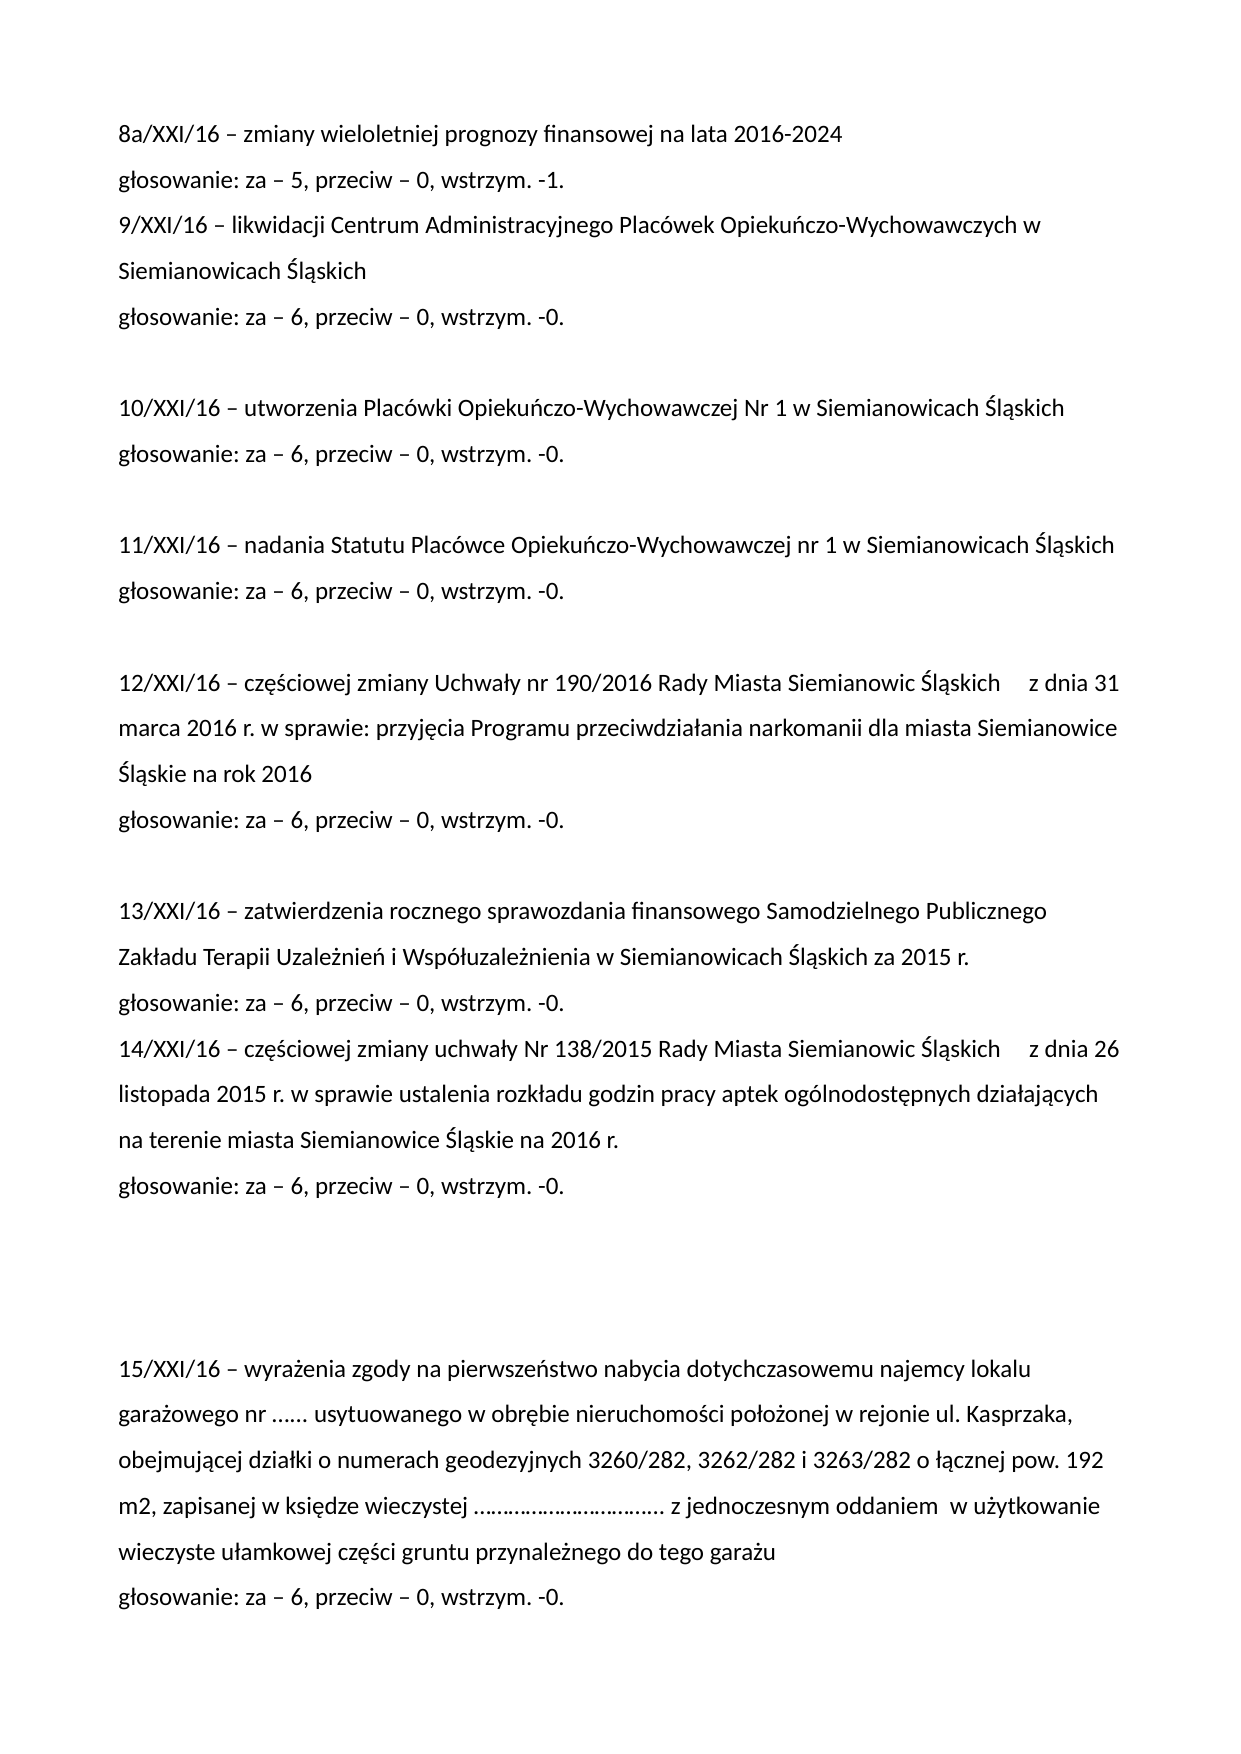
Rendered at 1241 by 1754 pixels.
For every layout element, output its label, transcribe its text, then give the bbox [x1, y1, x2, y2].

text 11/XXI/16 – nadania Statutu Placówce Opiekuńczo-Wychowawczej nr 1 w Siemianowicach Śląskich [118, 530, 1122, 560]
text 14/XXI/16 – częściowej zmiany uchwały Nr 138/2015 Rady Miasta Siemianowic Śląskich z dnia 26 listopada 2015 r. w sprawie ustalenia rozkładu godzin pracy aptek ogólnodostępnych działających na terenie miasta Siemianowice Śląskie na 2016 r. [118, 1033, 1122, 1155]
text głosowanie: za – 6, przeciw – 0, wstrzym. -0. [118, 438, 1122, 469]
text głosowanie: za – 6, przeciw – 0, wstrzym. -0. [118, 987, 1122, 1017]
text głosowanie: za – 6, przeciw – 0, wstrzym. -0. [118, 301, 1122, 332]
text głosowanie: za – 6, przeciw – 0, wstrzym. -0. [118, 575, 1122, 606]
text 8a/XXI/16 – zmiany wieloletniej prognozy finansowej na lata 2016-2024 [118, 118, 1122, 149]
text głosowanie: za – 6, przeciw – 0, wstrzym. -0. [118, 1170, 1122, 1200]
text 13/XXI/16 – zatwierdzenia rocznego sprawozdania finansowego Samodzielnego Publicznego Zakładu Terapii Uzależnień i Współuzależnienia w Siemianowicach Śląskich za 2015 r. [118, 896, 1122, 972]
text 15/XXI/16 – wyrażenia zgody na pierwszeństwo nabycia dotychczasowemu najemcy lokalu garażowego nr …... usytuowanego w obrębie nieruchomości położonej w rejonie ul. Kasprzaka, obejmującej działki o numerach geodezyjnych 3260/282, 3262/282 i 3263/282 o łącznej pow. 192 m2, zapisanej w księdze wieczystej …………………………... z jednoczesnym oddaniem w użytkowanie wieczyste ułamkowej części gruntu przynależnego do tego garażu [118, 1353, 1122, 1566]
text 9/XXI/16 – likwidacji Centrum Administracyjnego Placówek Opiekuńczo-Wychowawczych w Siemianowicach Śląskich [118, 209, 1122, 286]
text głosowanie: za – 5, przeciw – 0, wstrzym. -1. [118, 164, 1122, 194]
text 10/XXI/16 – utworzenia Placówki Opiekuńczo-Wychowawczej Nr 1 w Siemianowicach Śląskich [118, 392, 1122, 423]
text głosowanie: za – 6, przeciw – 0, wstrzym. -0. [118, 804, 1122, 834]
text 12/XXI/16 – częściowej zmiany Uchwały nr 190/2016 Rady Miasta Siemianowic Śląskich z dnia 31 marca 2016 r. w sprawie: przyjęcia Programu przeciwdziałania narkomanii dla miasta Siemianowice Śląskie na rok 2016 [118, 667, 1122, 789]
text głosowanie: za – 6, przeciw – 0, wstrzym. -0. [118, 1581, 1122, 1612]
